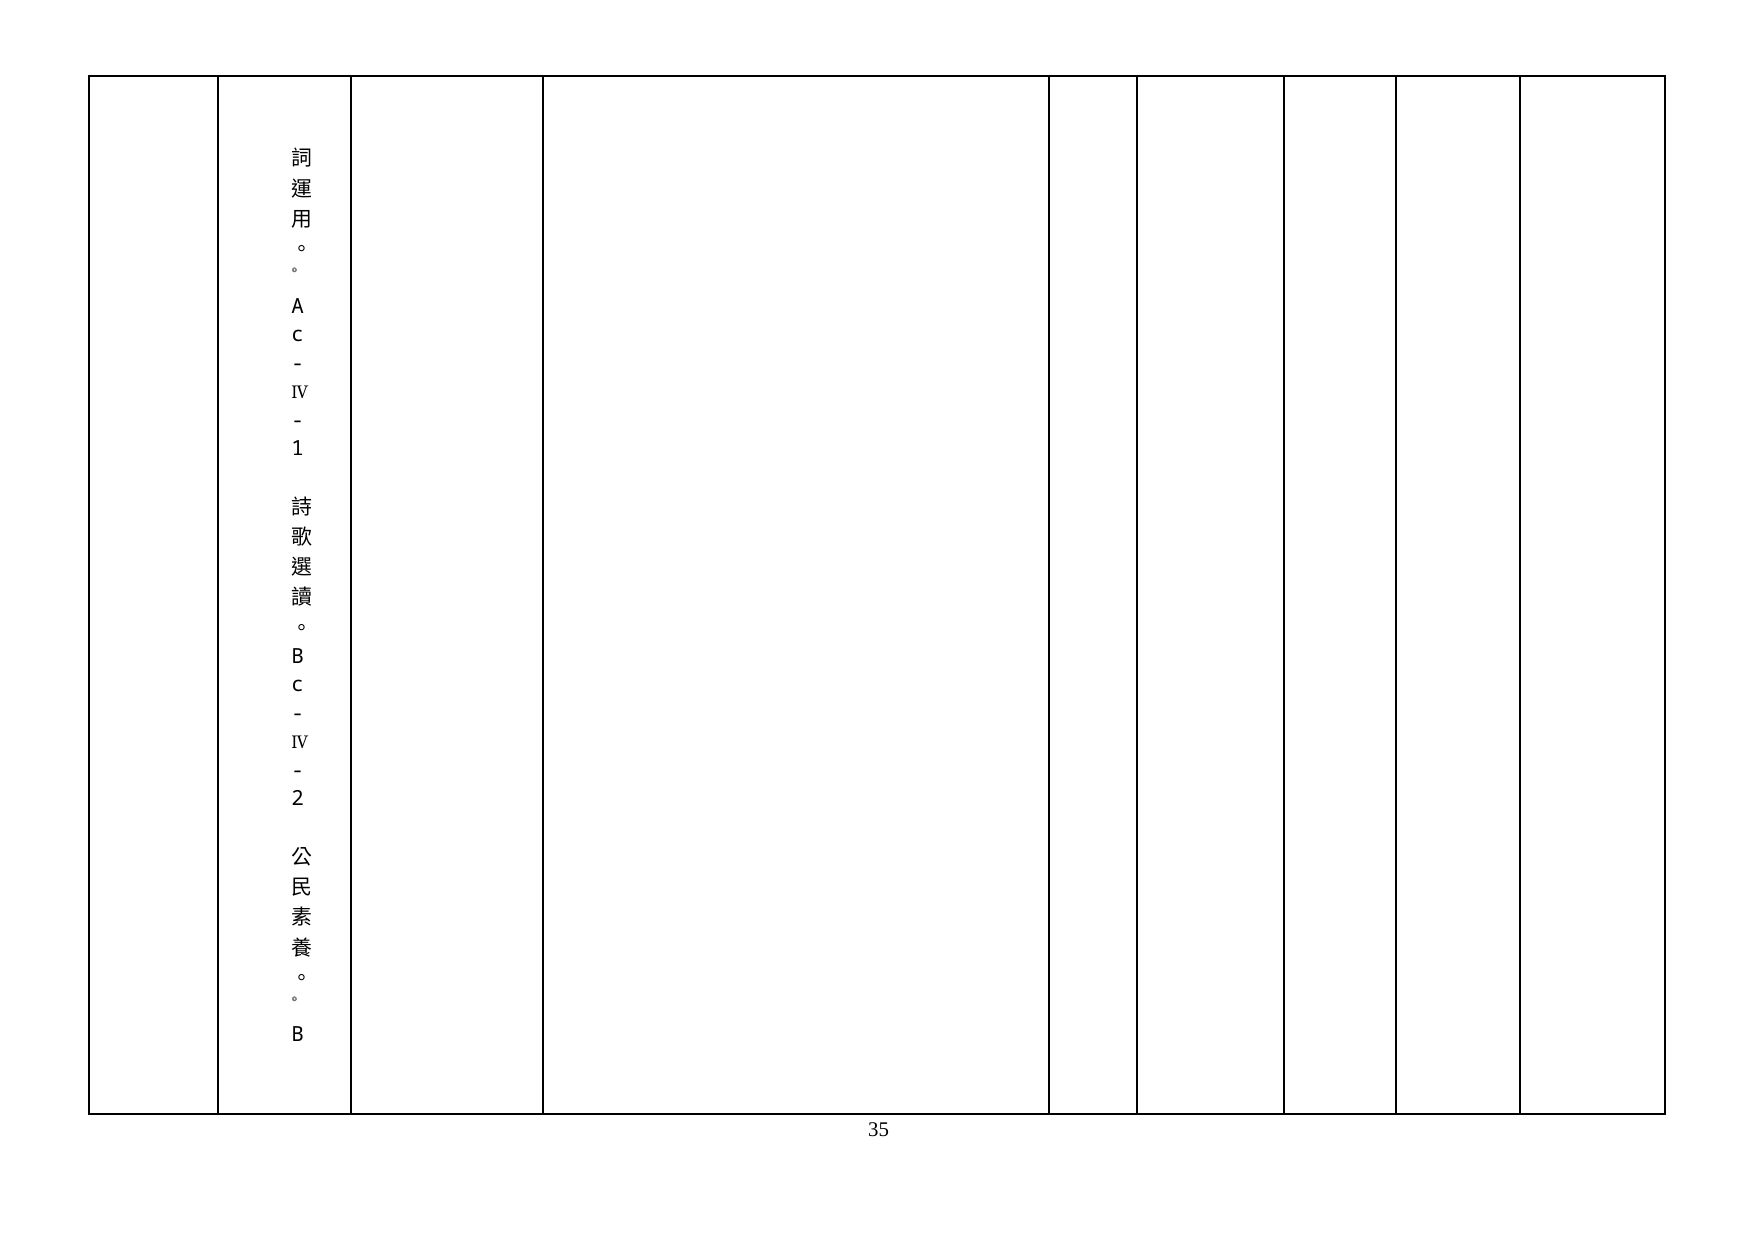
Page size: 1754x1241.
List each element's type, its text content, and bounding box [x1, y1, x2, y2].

table_cell [90, 77, 217, 1113]
table_cell [1285, 77, 1395, 1113]
table_cell [1521, 77, 1664, 1113]
table_cell [1050, 77, 1136, 1113]
table_cell [1138, 77, 1283, 1113]
table_cell 詞運用。 ◎Ac-Ⅳ-1 詩歌選讀。 Bc-Ⅳ-2 公民素養。 ◎B [219, 77, 350, 1113]
table_cell [1397, 77, 1519, 1113]
table_cell [544, 77, 1048, 1113]
table_cell [352, 77, 542, 1113]
